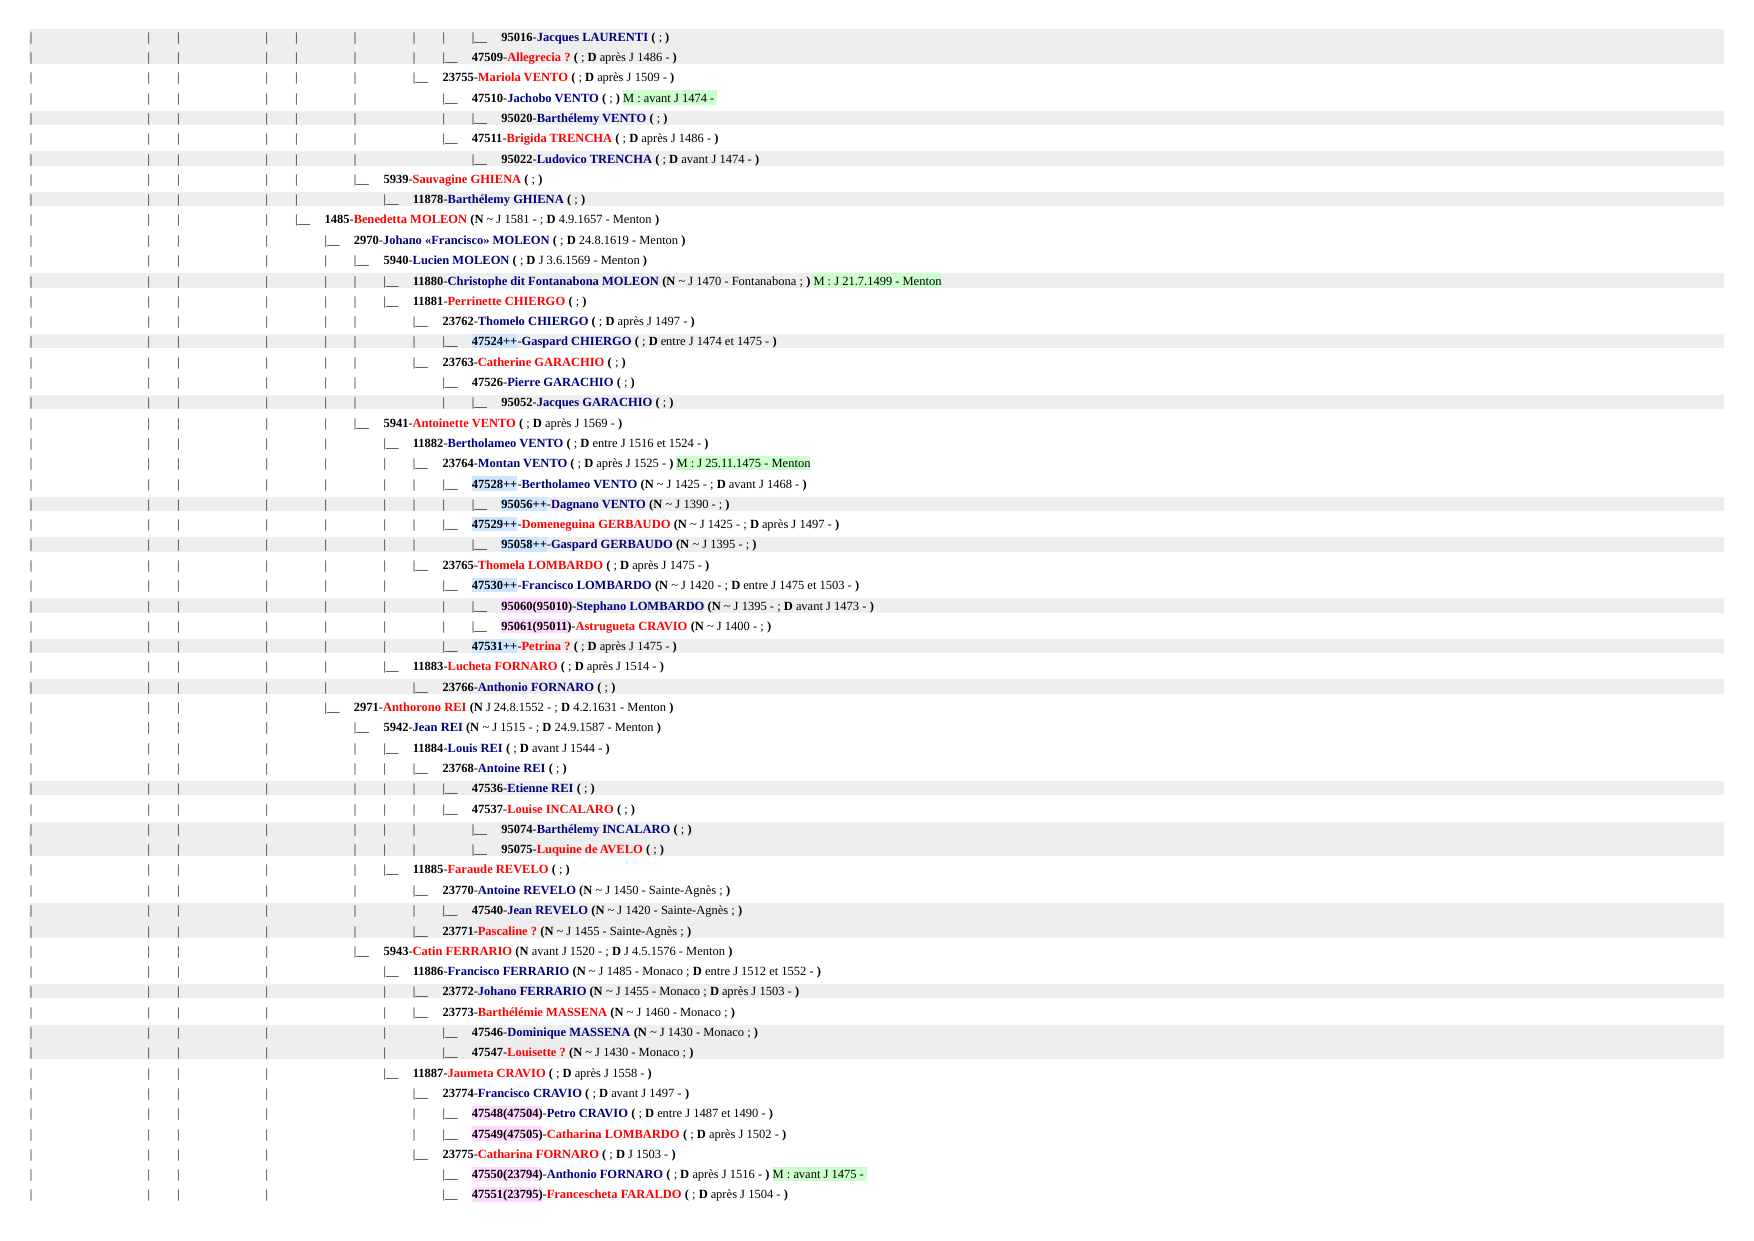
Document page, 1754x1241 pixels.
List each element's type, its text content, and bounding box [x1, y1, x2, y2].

text | | | | | |__ 11885-Faraude REVELO ( ; ) [29, 862, 1724, 877]
text | | | | |__ 47551(23795)-Francescheta FARALDO ( ; D après J 1504 - ) [29, 1187, 1724, 1202]
text | | | | | | | | |__ 95056++-Dagnano VENTO (N ~ J 1390 - ; ) [29, 497, 1724, 511]
text | | | | | | | |__ 47536-Etienne REI ( ; ) [29, 781, 1724, 795]
text | | | | | | |__ 95022-Ludovico TRENCHA ( ; D avant J 1474 - ) [29, 151, 1724, 166]
text | | | | |__ 2971-Anthorono REI (N J 24.8.1552 - ; D 4.2.1631 - Menton ) [29, 700, 1724, 714]
text | | | | | | |__ 47511-Brigida TRENCHA ( ; D après J 1486 - ) [29, 131, 1724, 145]
text | | | | | | | |__ 95020-Barthélemy VENTO ( ; ) [29, 111, 1724, 125]
text | | | | | | |__ 23762-Thomelo CHIERGO ( ; D après J 1497 - ) [29, 314, 1724, 328]
text | | | | | | | |__ 47529++-Domeneguina GERBAUDO (N ~ J 1425 - ; D après J 1497 - ) [29, 517, 1724, 531]
text | | | | | | | |__ 47528++-Bertholameo VENTO (N ~ J 1425 - ; D avant J 1468 - ) [29, 476, 1724, 491]
text | | | | | | | |__ 47537-Louise INCALARO ( ; ) [29, 801, 1724, 816]
text | | | | | |__ 5941-Antoinette VENTO ( ; D après J 1569 - ) [29, 415, 1724, 430]
text | | | | |__ 11887-Jaumeta CRAVIO ( ; D après J 1558 - ) [29, 1065, 1724, 1080]
text | | | | | |__ 47546-Dominique MASSENA (N ~ J 1430 - Monaco ; ) [29, 1025, 1724, 1039]
text | | | | | | | |__ 95060(95010)-Stephano LOMBARDO (N ~ J 1395 - ; D avant J 1473 - ) [29, 598, 1724, 613]
text | | | | | | | |__ 47509-Allegrecia ? ( ; D après J 1486 - ) [29, 50, 1724, 64]
text | | | | |__ 2970-Johano «Francisco» MOLEON ( ; D 24.8.1619 - Menton ) [29, 233, 1724, 247]
text | | | | | |__ 23773-Barthélémie MASSENA (N ~ J 1460 - Monaco ; ) [29, 1004, 1724, 1019]
text | | | | | | |__ 47531++-Petrina ? ( ; D après J 1475 - ) [29, 639, 1724, 653]
text | | | | | |__ 23772-Johano FERRARIO (N ~ J 1455 - Monaco ; D après J 1503 - ) [29, 984, 1724, 998]
text | | | | | | |__ 47530++-Francisco LOMBARDO (N ~ J 1420 - ; D entre J 1475 et 1503 - ) [29, 578, 1724, 592]
text | | | | | |__ 23766-Anthonio FORNARO ( ; ) [29, 679, 1724, 694]
text | | | | | |__ 23770-Antoine REVELO (N ~ J 1450 - Sainte-Agnès ; ) [29, 883, 1724, 897]
text | | | | |__ 5942-Jean REI (N ~ J 1515 - ; D 24.9.1587 - Menton ) [29, 720, 1724, 734]
text | | | | | | |__ 47526-Pierre GARACHIO ( ; ) [29, 375, 1724, 389]
text | | | | | | |__ 11880-Christophe dit Fontanabona MOLEON (N ~ J 1470 - Fontanabona ; ) M : J 21.7.1499 - Menton [29, 273, 1724, 288]
text | | | | | |__ 5940-Lucien MOLEON ( ; D J 3.6.1569 - Menton ) [29, 253, 1724, 267]
text | | | | | |__ 47547-Louisette ? (N ~ J 1430 - Monaco ; ) [29, 1045, 1724, 1059]
text | | | | | | | |__ 95074-Barthélemy INCALARO ( ; ) [29, 822, 1724, 836]
text | | | | |__ 1485-Benedetta MOLEON (N ~ J 1581 - ; D 4.9.1657 - Menton ) [29, 212, 1724, 227]
text | | | | | | | |__ 95052-Jacques GARACHIO ( ; ) [29, 395, 1724, 409]
text | | | | | |__ 11882-Bertholameo VENTO ( ; D entre J 1516 et 1524 - ) [29, 436, 1724, 450]
text | | | | | |__ 11883-Lucheta FORNARO ( ; D après J 1514 - ) [29, 659, 1724, 673]
text | | | | | | |__ 23764-Montan VENTO ( ; D après J 1525 - ) M : J 25.11.1475 - Menton [29, 456, 1724, 470]
text | | | | |__ 11886-Francisco FERRARIO (N ~ J 1485 - Monaco ; D entre J 1512 et 1552 - ) [29, 964, 1724, 978]
text | | | | | | |__ 23765-Thomela LOMBARDO ( ; D après J 1475 - ) [29, 558, 1724, 572]
text | | | | | | |__ 47510-Jachobo VENTO ( ; ) M : avant J 1474 - [29, 90, 1724, 105]
text | | | | | | |__ 11881-Perrinette CHIERGO ( ; ) [29, 293, 1724, 308]
text | | | | | |__ 11878-Barthélemy GHIENA ( ; ) [29, 192, 1724, 206]
text | | | | | | |__ 23763-Catherine GARACHIO ( ; ) [29, 354, 1724, 369]
text | | | | | | | |__ 95061(95011)-Astrugueta CRAVIO (N ~ J 1400 - ; ) [29, 618, 1724, 633]
text | | | | | |__ 47548(47504)-Petro CRAVIO ( ; D entre J 1487 et 1490 - ) [29, 1106, 1724, 1120]
text | | | | | |__ 23771-Pascaline ? (N ~ J 1455 - Sainte-Agnès ; ) [29, 923, 1724, 938]
text | | | | | | | |__ 95058++-Gaspard GERBAUDO (N ~ J 1395 - ; ) [29, 537, 1724, 552]
text | | | | |__ 47550(23794)-Anthonio FORNARO ( ; D après J 1516 - ) M : avant J 1475 - [29, 1167, 1724, 1181]
text | | | | |__ 23775-Catharina FORNARO ( ; D J 1503 - ) [29, 1147, 1724, 1161]
text | | | | | |__ 47549(47505)-Catharina LOMBARDO ( ; D après J 1502 - ) [29, 1126, 1724, 1141]
text | | | | | | |__ 47540-Jean REVELO (N ~ J 1420 - Sainte-Agnès ; ) [29, 903, 1724, 917]
text | | | | |__ 23774-Francisco CRAVIO ( ; D avant J 1497 - ) [29, 1086, 1724, 1100]
text | | | | | |__ 5939-Sauvagine GHIENA ( ; ) [29, 172, 1724, 186]
text | | | | | | | |__ 95075-Luquine de AVELO ( ; ) [29, 842, 1724, 856]
text | | | | | | |__ 23755-Mariola VENTO ( ; D après J 1509 - ) [29, 70, 1724, 84]
text | | | | | | |__ 23768-Antoine REI ( ; ) [29, 761, 1724, 775]
text | | | | | | | | |__ 95016-Jacques LAURENTI ( ; ) [29, 29, 1724, 44]
text | | | | |__ 5943-Catin FERRARIO (N avant J 1520 - ; D J 4.5.1576 - Menton ) [29, 943, 1724, 958]
text | | | | | | | |__ 47524++-Gaspard CHIERGO ( ; D entre J 1474 et 1475 - ) [29, 334, 1724, 348]
text | | | | | |__ 11884-Louis REI ( ; D avant J 1544 - ) [29, 740, 1724, 755]
